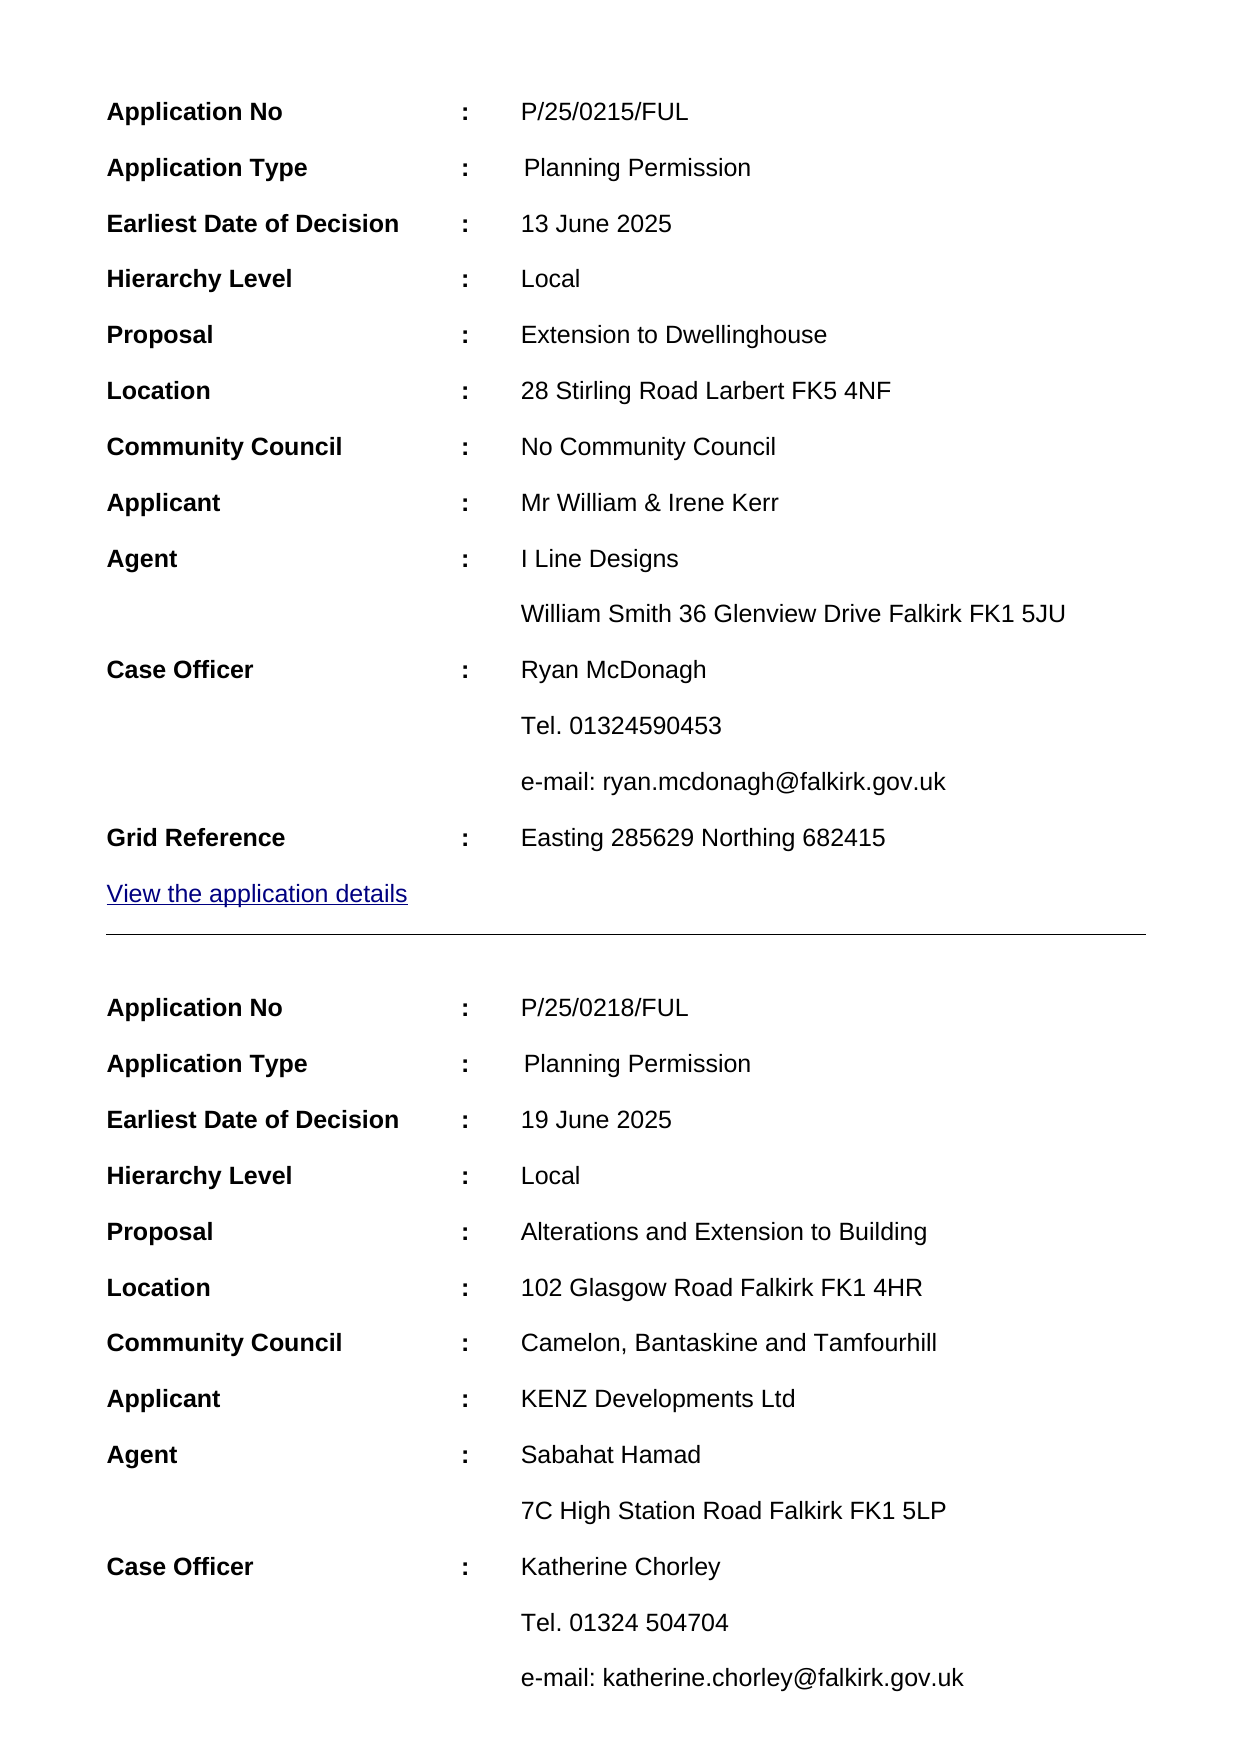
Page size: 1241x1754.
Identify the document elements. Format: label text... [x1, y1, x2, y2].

text Earliest Date of Decision : 13 June 2025 [106, 208, 1146, 237]
text Tel. 01324 504704 [106, 1607, 1146, 1636]
text Application No : P/25/0215/FUL [106, 97, 1146, 126]
text William Smith 36 Glenview Drive Falkirk FK1 5JU [106, 599, 1146, 628]
text Community Council : Camelon, Bantaskine and Tamfourhill [106, 1328, 1146, 1357]
text Earliest Date of Decision : 19 June 2025 [106, 1105, 1146, 1134]
text Agent : I Line Designs [106, 543, 1146, 572]
text Grid Reference : Easting 285629 Northing 682415 [106, 823, 1146, 851]
text Applicant : KENZ Developments Ltd [106, 1384, 1146, 1413]
text Hierarchy Level : Local [106, 264, 1146, 293]
text Location : 102 Glasgow Road Falkirk FK1 4HR [106, 1272, 1146, 1301]
text Location : 28 Stirling Road Larbert FK5 4NF [106, 376, 1146, 405]
text View the application details [106, 878, 1146, 907]
text Tel. 01324590453 [106, 711, 1146, 740]
text Proposal : Alterations and Extension to Building [106, 1217, 1146, 1245]
text Application Type : Planning Permission [106, 1049, 1146, 1078]
text Application No : P/25/0218/FUL [106, 993, 1146, 1022]
text Proposal : Extension to Dwellinghouse [106, 320, 1146, 349]
text Case Officer : Katherine Chorley [106, 1552, 1146, 1580]
text Case Officer : Ryan McDonagh [106, 655, 1146, 684]
text e-mail: ryan.mcdonagh@falkirk.gov.uk [106, 767, 1146, 796]
text Community Council : No Community Council [106, 432, 1146, 461]
text Application Type : Planning Permission [106, 153, 1146, 181]
text Hierarchy Level : Local [106, 1161, 1146, 1189]
text e-mail: katherine.chorley@falkirk.gov.uk [106, 1663, 1146, 1692]
text Agent : Sabahat Hamad [106, 1440, 1146, 1469]
text 7C High Station Road Falkirk FK1 5LP [106, 1496, 1146, 1524]
text Applicant : Mr William & Irene Kerr [106, 488, 1146, 516]
